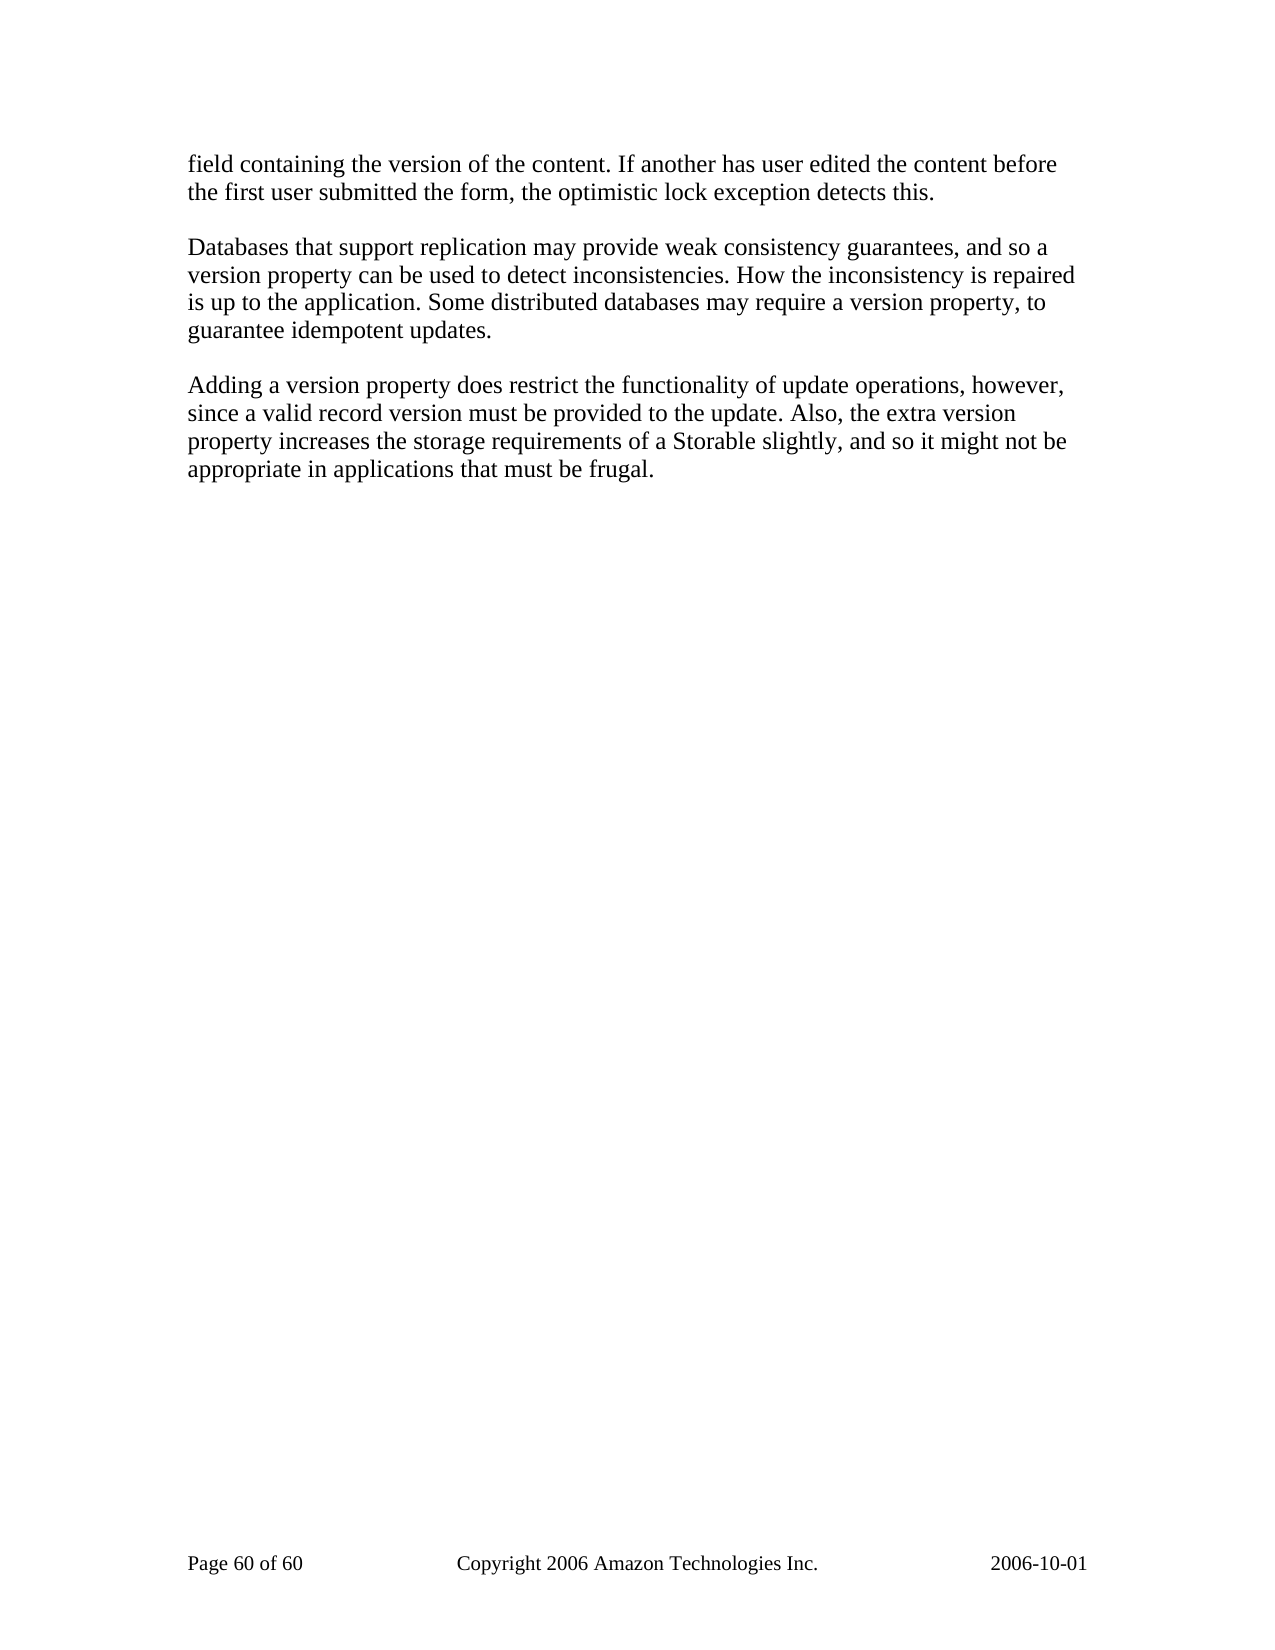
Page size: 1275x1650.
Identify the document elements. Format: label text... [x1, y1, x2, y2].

text field containing the version of the content. If another has user edited the content before the first user submitted the form, the optimistic lock exception detects this. [187, 150, 1087, 205]
text Databases that support replication may provide weak consistency guarantees, and so a version property can be used to detect inconsistencies. How the inconsistency is repaired is up to the application. Some distributed databases may require a version property, to guarantee idempotent updates. [187, 233, 1087, 344]
text Adding a version property does restrict the functionality of update operations, however, since a valid record version must be provided to the update. Also, the extra version property increases the storage requirements of a Storable slightly, and so it might not be appropriate in applications that must be frugal. [187, 372, 1087, 482]
